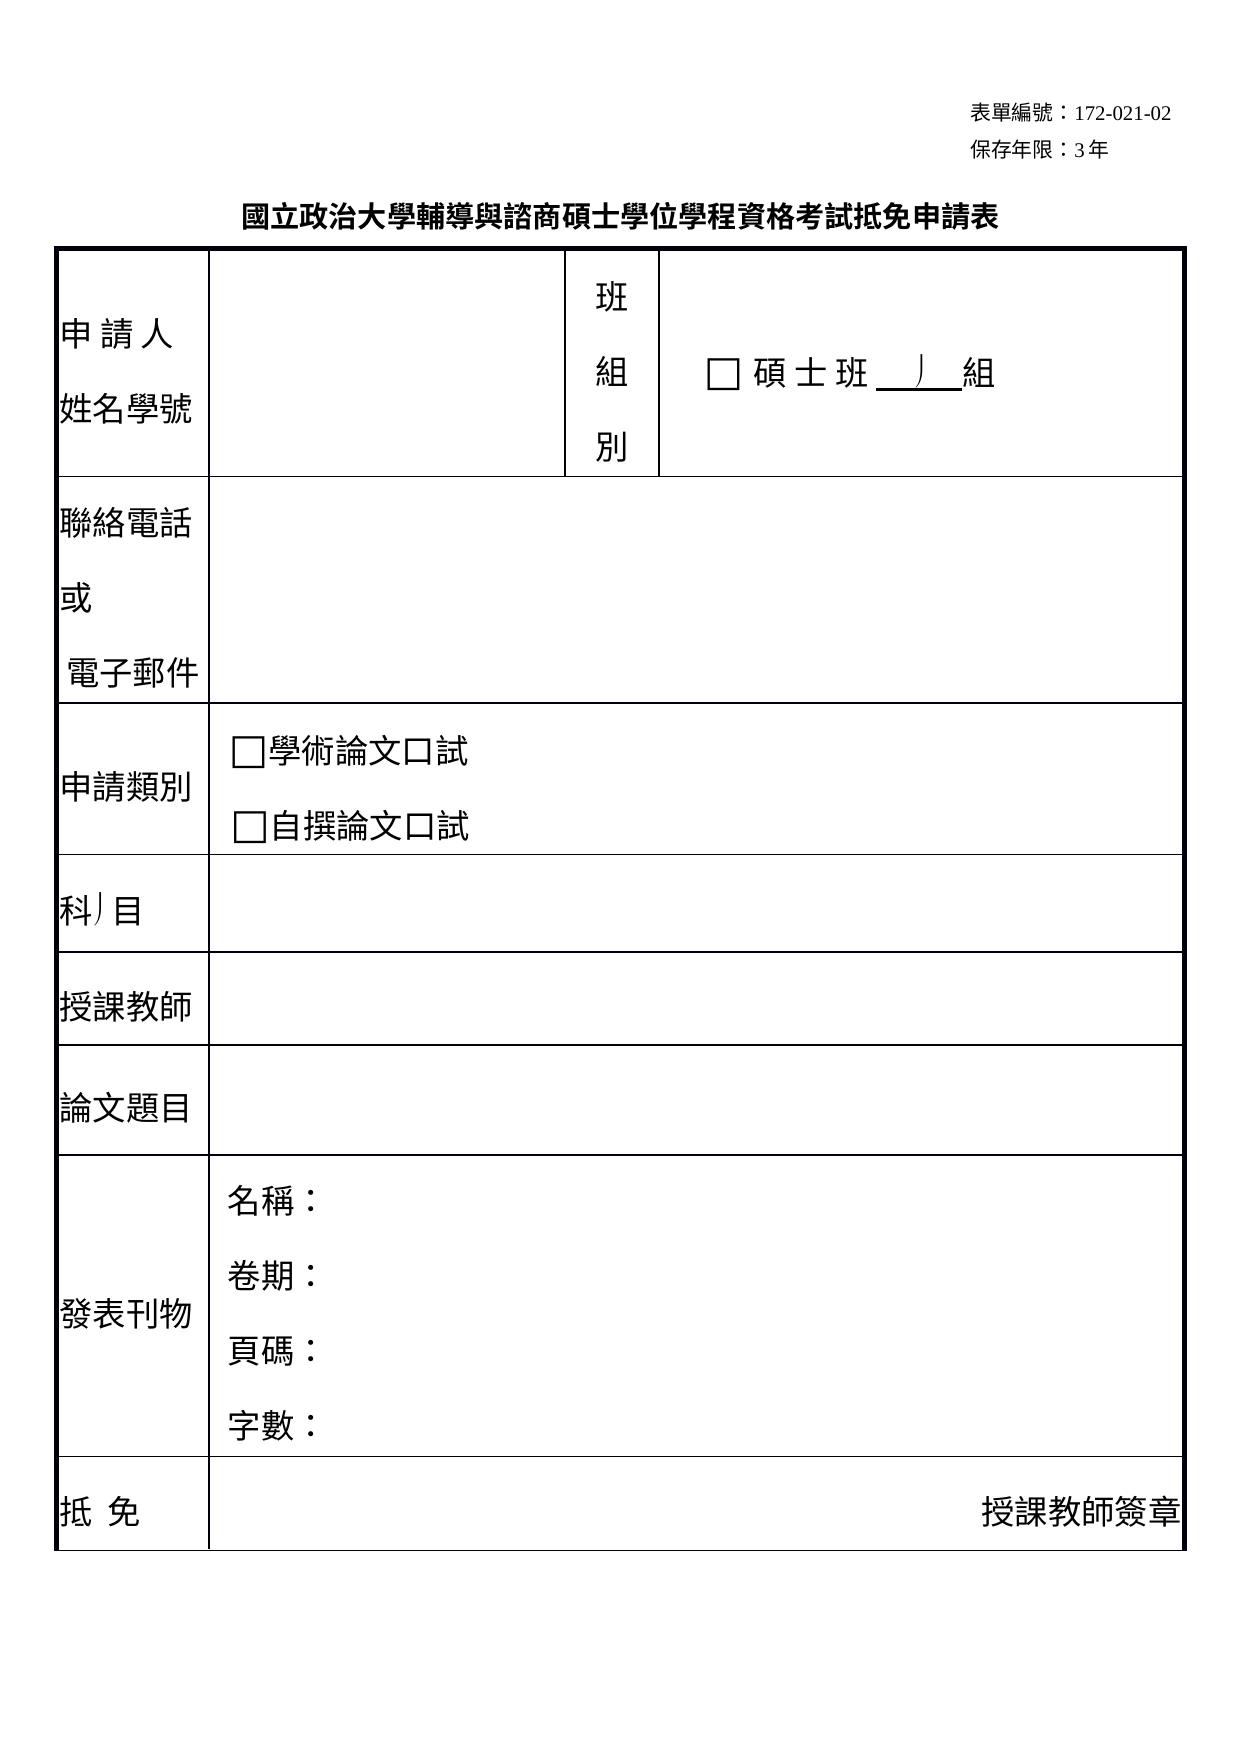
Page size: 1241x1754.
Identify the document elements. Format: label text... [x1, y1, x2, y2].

table_cell [210, 953, 1182, 1044]
table_header 班 組 別 [566, 251, 658, 476]
table_header 申 請 人 姓名學號 [59, 251, 208, 476]
table_cell □學術論文口試 □自撰論文口試 [210, 704, 1182, 853]
table_cell 發表刊物 [59, 1156, 208, 1456]
table_cell 申請類別 [59, 704, 208, 853]
table_cell 科 目 [59, 855, 208, 951]
table_cell [210, 1046, 1182, 1154]
table_cell 名稱： 卷期： 頁碼： 字數： [210, 1156, 1182, 1456]
table_cell 論文題目 [59, 1046, 208, 1154]
table_cell [210, 855, 1182, 951]
table_cell 聯絡電話 或 電子郵件 [59, 477, 208, 702]
table_cell 授課教師 [59, 953, 208, 1044]
text 國立政治大學輔導與諮商碩士學位學程資格考試抵免申請表 [187, 171, 1053, 246]
table_header □ 碩 士 班  組 [660, 251, 1182, 476]
table_cell 抵 免 [59, 1457, 208, 1549]
table_cell 授課教師簽章 [210, 1457, 1182, 1549]
table_header [210, 251, 564, 476]
table_cell [210, 477, 1182, 702]
